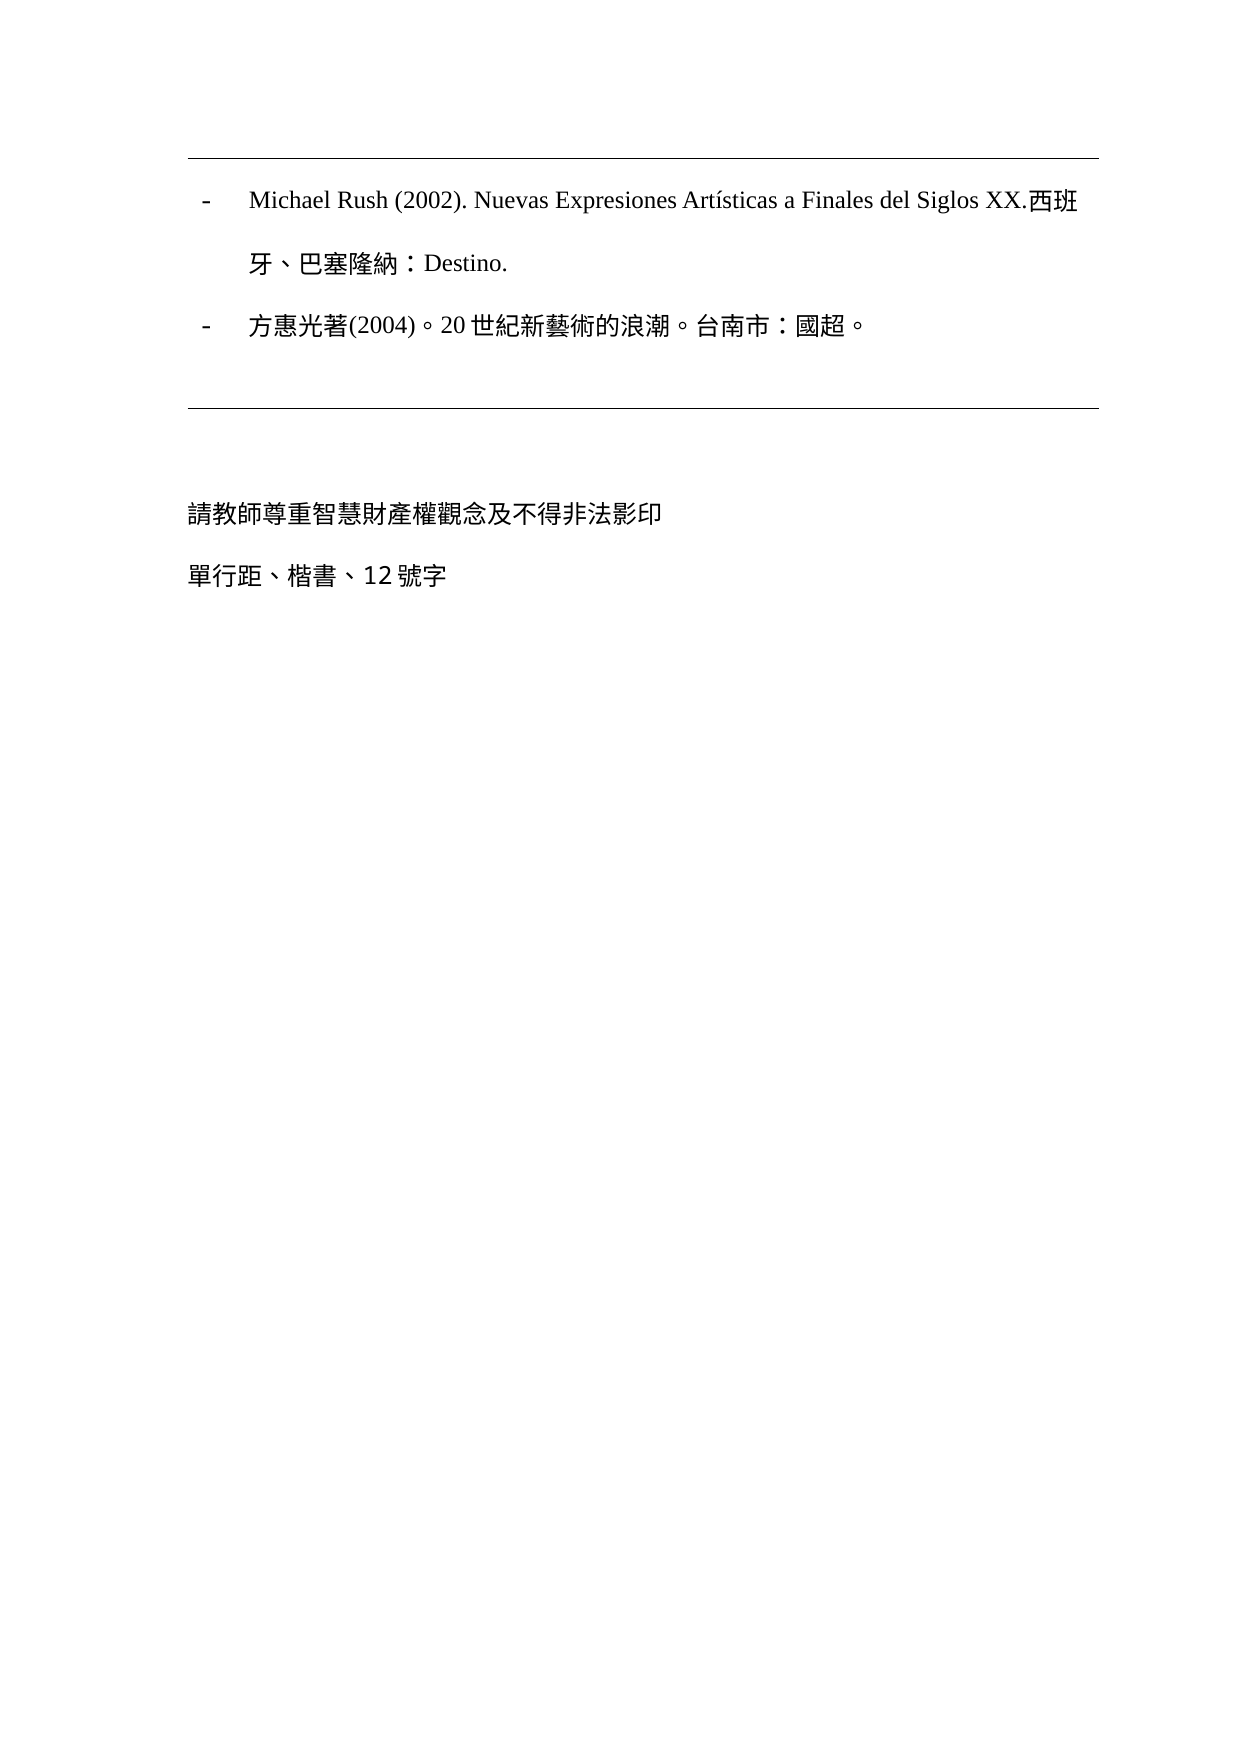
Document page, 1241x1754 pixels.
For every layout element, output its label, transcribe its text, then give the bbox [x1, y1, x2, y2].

text 請教師尊重智慧財產權觀念及不得非法影印 [187, 471, 1087, 533]
table_cell Michael Rush (2002). Nuevas Expresiones Artísticas a Finales del Siglos XX.西班牙、巴塞隆納：Destino. 方惠光著(2004)。20世紀新藝術的浪潮。台南市：國超。 [188, 159, 1099, 408]
text 單行距、楷書、12號字 [187, 533, 1087, 596]
